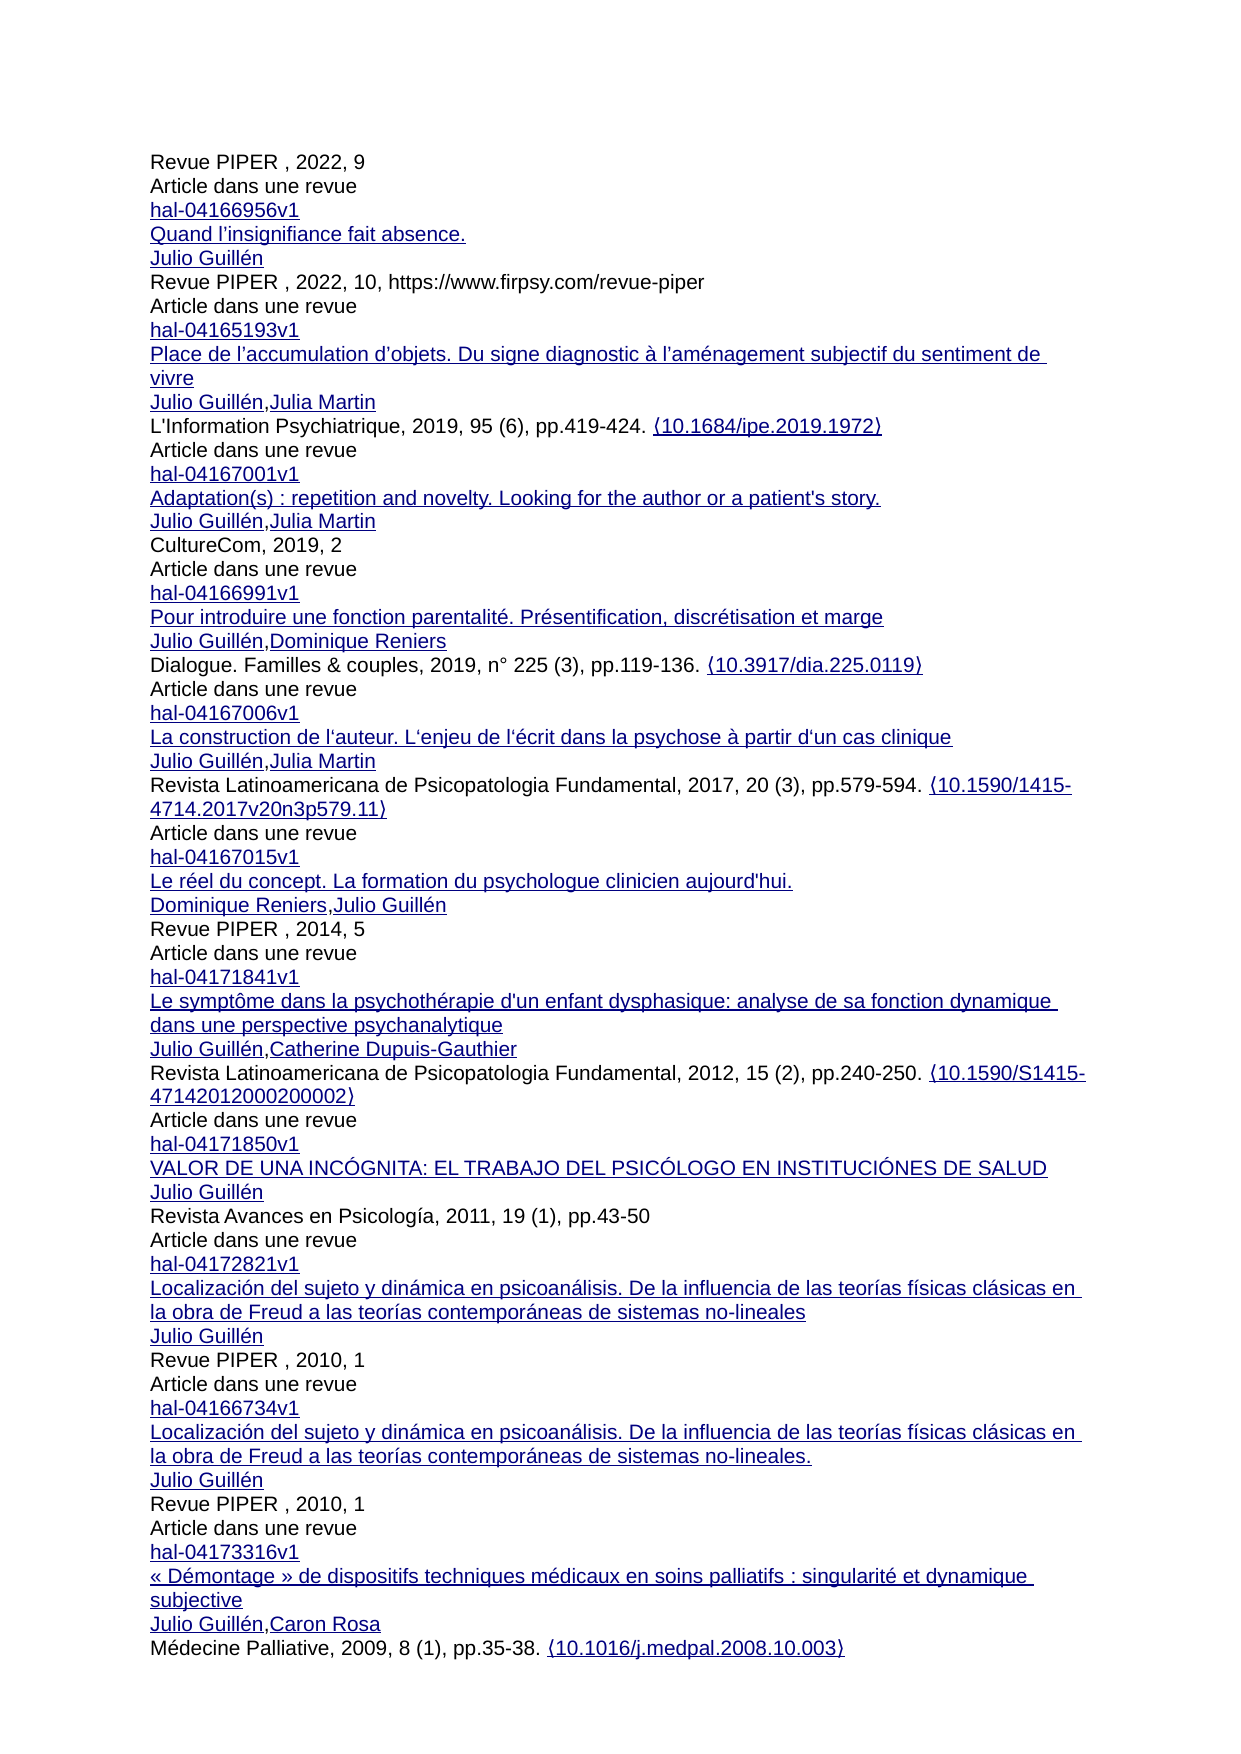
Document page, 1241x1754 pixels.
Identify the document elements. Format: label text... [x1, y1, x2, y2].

table_cell Quand l’insignifiance fait absence. Julio Guillén Revue PIPER , 2022, 10, https://www.firpsy.com/revue-piper Article dans une revue hal-04165193v1 [150, 222, 1090, 342]
table_cell Localización del sujeto y dinámica en psicoanálisis. De la influencia de las teorías físicas clásicas en la obra de Freud a las teorías contemporáneas de sistemas no-lineales Julio Guillén Revue PIPER , 2010, 1 Article dans une revue hal-04166734v1 [150, 1276, 1090, 1420]
table_cell La construction de l‘auteur. L‘enjeu de l‘écrit dans la psychose à partir d‘un cas clinique Julio Guillén,Julia Martin Revista Latinoamericana de Psicopatologia Fundamental, 2017, 20 (3), pp.579-594. ⟨10.1590/1415-4714.2017v20n3p579.11⟩ Article dans une revue hal-04167015v1 [150, 725, 1090, 869]
table_cell Place de l’accumulation d’objets. Du signe diagnostic à l’aménagement subjectif du sentiment de vivre Julio Guillén,Julia Martin L'Information Psychiatrique, 2019, 95 (6), pp.419-424. ⟨10.1684/ipe.2019.1972⟩ Article dans une revue hal-04167001v1 [150, 342, 1090, 485]
table_cell VALOR DE UNA INCÓGNITA: EL TRABAJO DEL PSICÓLOGO EN INSTITUCIÓNES DE SALUD Julio Guillén Revista Avances en Psicología, 2011, 19 (1), pp.43-50 Article dans une revue hal-04172821v1 [150, 1156, 1090, 1276]
table_cell Le réel du concept. La formation du psychologue clinicien aujourd'hui. Dominique Reniers,Julio Guillén Revue PIPER , 2014, 5 Article dans une revue hal-04171841v1 [150, 869, 1090, 988]
table_cell Revue PIPER , 2022, 9 Article dans une revue hal-04166956v1 [150, 150, 1090, 222]
table_cell Localización del sujeto y dinámica en psicoanálisis. De la influencia de las teorías físicas clásicas en la obra de Freud a las teorías contemporáneas de sistemas no-lineales. Julio Guillén Revue PIPER , 2010, 1 Article dans une revue hal-04173316v1 [150, 1420, 1090, 1563]
table_cell Le symptôme dans la psychothérapie d'un enfant dysphasique: analyse de sa fonction dynamique dans une perspective psychanalytique Julio Guillén,Catherine Dupuis-Gauthier Revista Latinoamericana de Psicopatologia Fundamental, 2012, 15 (2), pp.240-250. ⟨10.1590/S1415-47142012000200002⟩ Article dans une revue hal-04171850v1 [150, 989, 1090, 1156]
table_cell Adaptation(s) : repetition and novelty. Looking for the author or a patient's story. Julio Guillén,Julia Martin CultureCom, 2019, 2 Article dans une revue hal-04166991v1 [150, 485, 1090, 605]
table_cell Pour introduire une fonction parentalité. Présentification, discrétisation et marge Julio Guillén,Dominique Reniers Dialogue. Familles & couples, 2019, n° 225 (3), pp.119-136. ⟨10.3917/dia.225.0119⟩ Article dans une revue hal-04167006v1 [150, 605, 1090, 725]
table_cell « Démontage » de dispositifs techniques médicaux en soins palliatifs : singularité et dynamique subjective Julio Guillén,Caron Rosa Médecine Palliative, 2009, 8 (1), pp.35-38. ⟨10.1016/j.medpal.2008.10.003⟩ [150, 1564, 1090, 1659]
